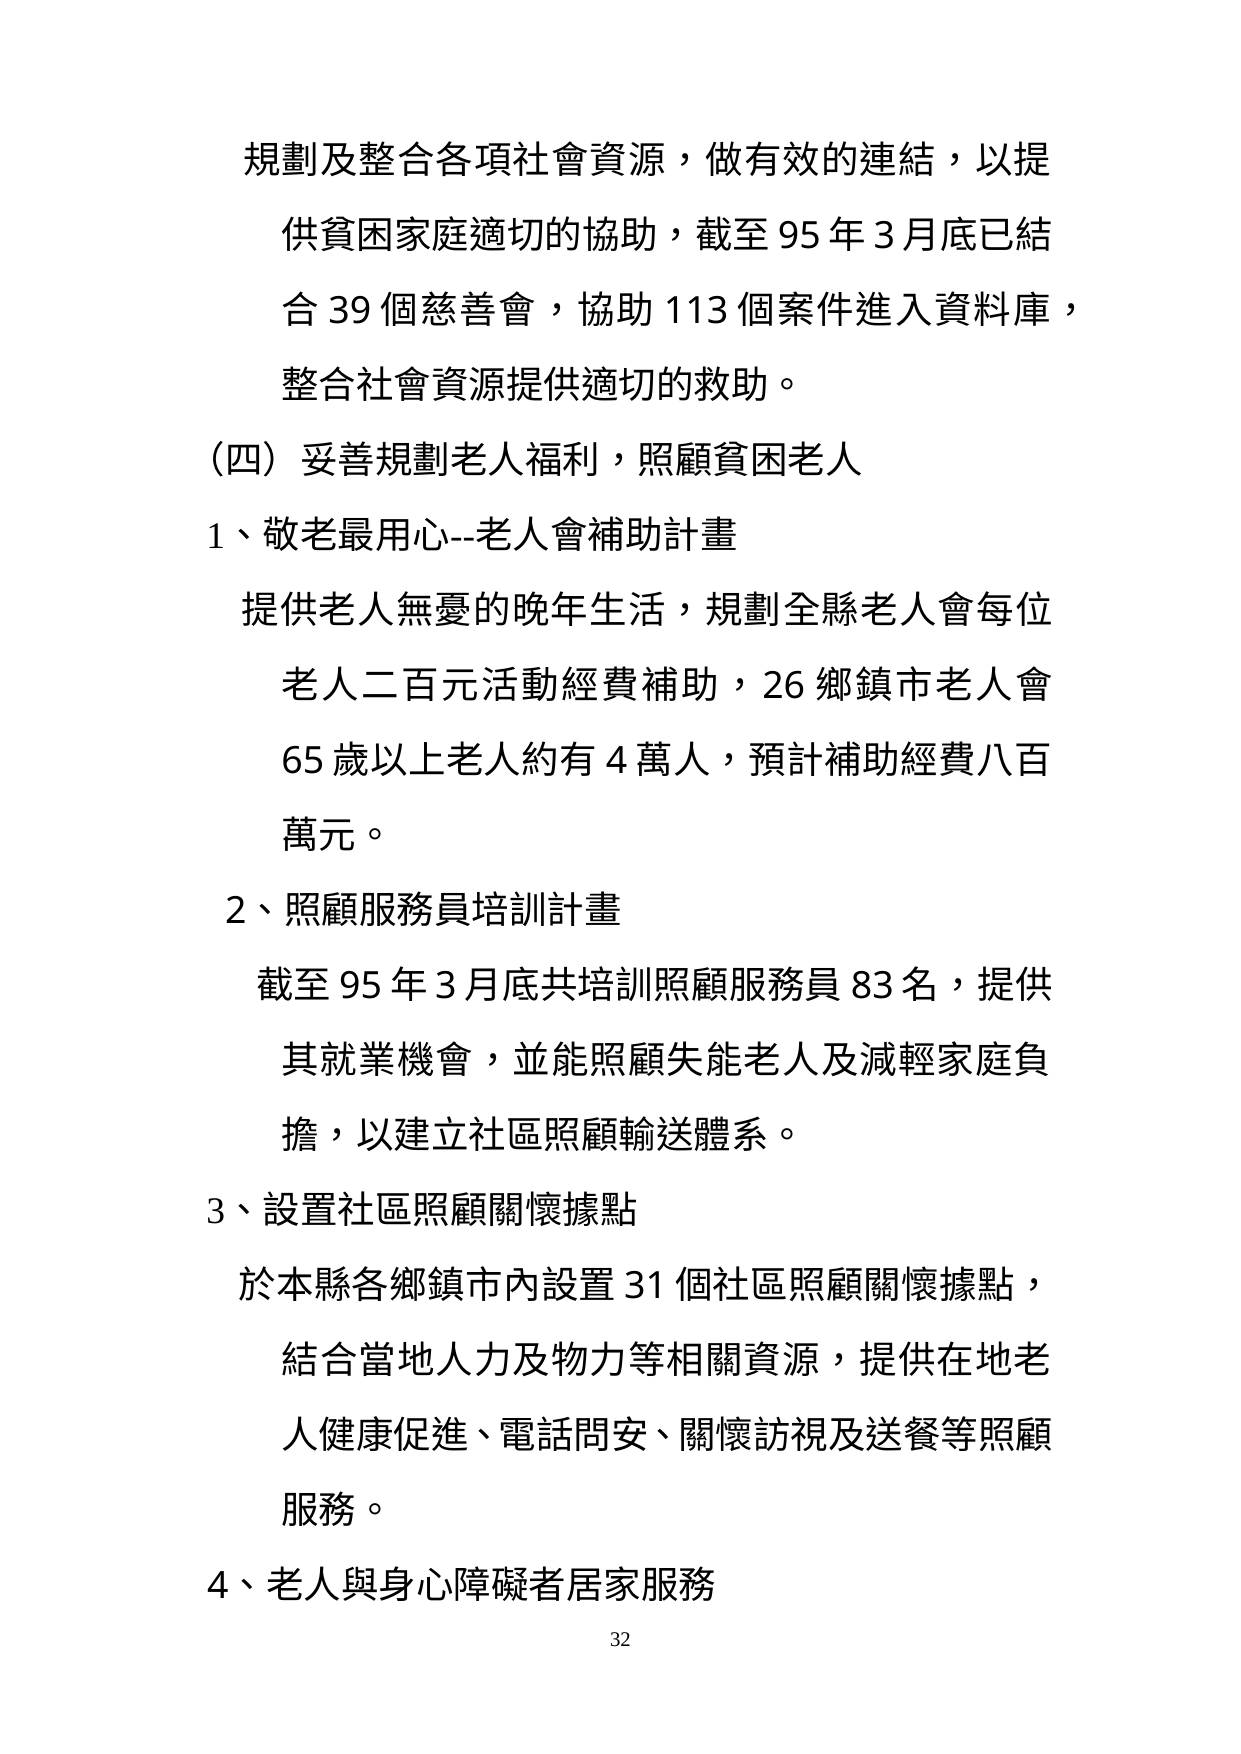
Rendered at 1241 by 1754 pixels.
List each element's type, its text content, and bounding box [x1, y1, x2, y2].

text 1、敬老最用心--老人會補助計畫 [187, 495, 1053, 570]
text 截至95年3月底共培訓照顧服務員83名，提供其就業機會，並能照顧失能老人及減輕家庭負擔，以建立社區照顧輸送體系。 [225, 945, 1053, 1170]
text 4、老人與身心障礙者居家服務 [187, 1545, 1053, 1620]
text 2、照顧服務員培訓計畫 [187, 870, 1053, 945]
text 提供老人無憂的晚年生活，規劃全縣老人會每位老人二百元活動經費補助，26鄉鎮市老人會65歲以上老人約有4萬人，預計補助經費八百萬元。 [187, 570, 1053, 870]
text 於本縣各鄉鎮市內設置31個社區照顧關懷據點，結合當地人力及物力等相關資源，提供在地老人健康促進、電話問安、關懷訪視及送餐等照顧服務。 [187, 1245, 1053, 1545]
text 規劃及整合各項社會資源，做有效的連結，以提供貧困家庭適切的協助，截至95年3月底已結合39個慈善會，協助113個案件進入資料庫，整合社會資源提供適切的救助。 [187, 120, 1053, 420]
text （四）妥善規劃老人福利，照顧貧困老人 [187, 420, 1053, 495]
text 3、設置社區照顧關懷據點 [187, 1170, 1053, 1245]
